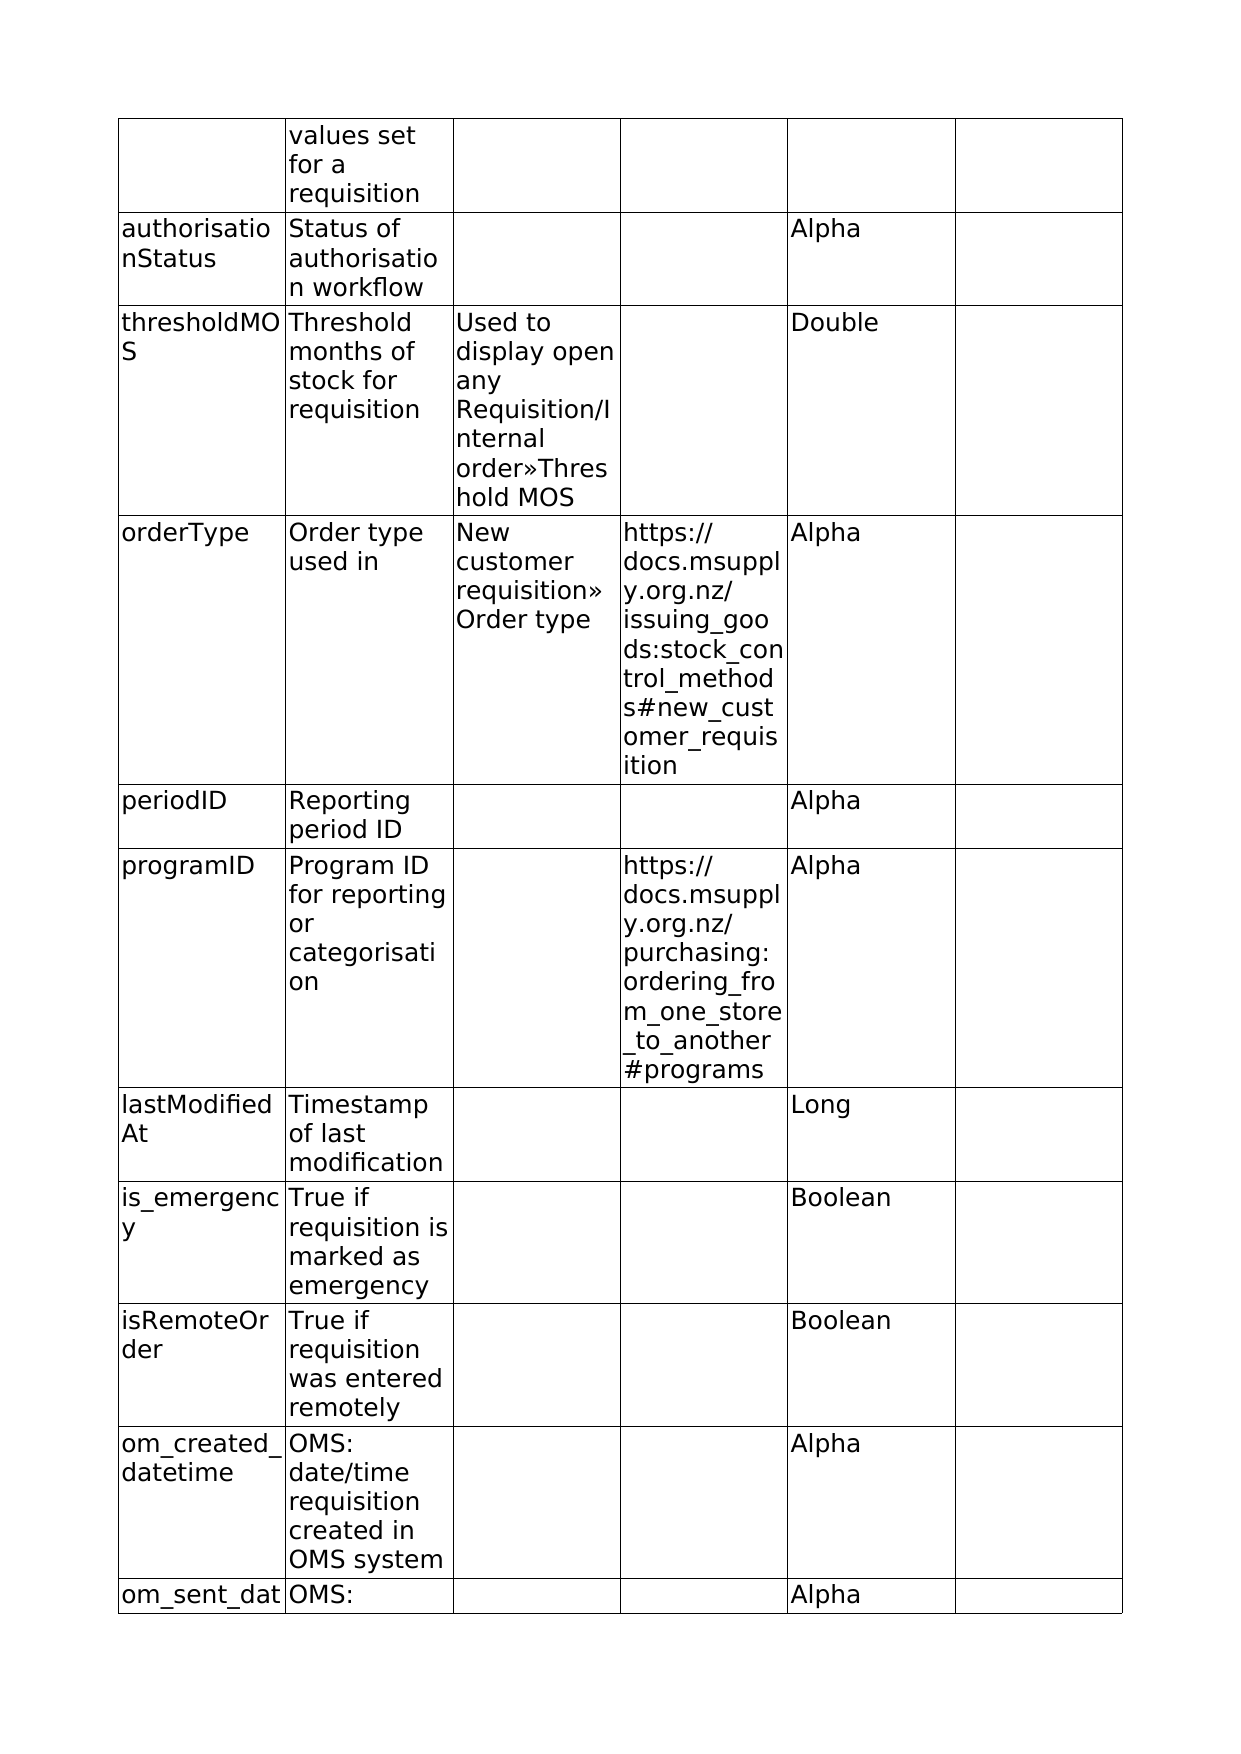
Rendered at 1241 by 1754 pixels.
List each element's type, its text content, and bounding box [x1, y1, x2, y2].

table_cell [956, 1182, 1122, 1303]
table_cell values set for a requisition [286, 119, 453, 212]
table_cell [956, 213, 1122, 305]
table_cell True if requisition was entered remotely [286, 1304, 453, 1426]
table_cell [956, 849, 1122, 1087]
table_cell [454, 1088, 620, 1181]
table_cell [454, 119, 620, 212]
table_cell Boolean [788, 1304, 955, 1426]
table_cell [621, 1427, 787, 1577]
table_cell Alpha [788, 1427, 955, 1577]
table_cell om_sent_dat [119, 1579, 285, 1613]
table_cell https://docs.msupply.org.nz/issuing_goods:stock_control_methods#new_customer_requisition [621, 516, 787, 783]
table_cell [454, 213, 620, 305]
table_cell [621, 213, 787, 305]
table_cell periodID [119, 785, 285, 848]
table_cell authorisationStatus [119, 213, 285, 305]
table_cell Alpha [788, 785, 955, 848]
table_cell [956, 119, 1122, 212]
table_cell [621, 1579, 787, 1613]
table_cell Alpha [788, 516, 955, 783]
table_cell [956, 1579, 1122, 1613]
table_cell [956, 1088, 1122, 1181]
table_cell True if requisition is marked as emergency [286, 1182, 453, 1303]
table_cell om_created_datetime [119, 1427, 285, 1577]
table_cell [454, 1304, 620, 1426]
table_cell [956, 1427, 1122, 1577]
table_cell [621, 1304, 787, 1426]
table_cell Order type used in [286, 516, 453, 783]
table_cell [454, 1182, 620, 1303]
table_cell [956, 1304, 1122, 1426]
table_cell [454, 849, 620, 1087]
table_cell [788, 119, 955, 212]
table_cell orderType [119, 516, 285, 783]
table_cell OMS: [286, 1579, 453, 1613]
table_cell [119, 119, 285, 212]
table_cell [621, 785, 787, 848]
table_cell Timestamp of last modification [286, 1088, 453, 1181]
table_cell Long [788, 1088, 955, 1181]
table_cell Program ID for reporting or categorisation [286, 849, 453, 1087]
table_cell isRemoteOrder [119, 1304, 285, 1426]
table_cell Status of authorisation workflow [286, 213, 453, 305]
table_cell [956, 785, 1122, 848]
table_cell [454, 1579, 620, 1613]
table_cell [621, 119, 787, 212]
table_cell Alpha [788, 213, 955, 305]
table_cell programID [119, 849, 285, 1087]
table_cell Double [788, 306, 955, 515]
table_cell OMS: date/time requisition created in OMS system [286, 1427, 453, 1577]
table_cell lastModifiedAt [119, 1088, 285, 1181]
table_cell [454, 785, 620, 848]
table_cell Boolean [788, 1182, 955, 1303]
table_cell Used to display open any Requisition/Internal order»Threshold MOS [454, 306, 620, 515]
table_cell [621, 1088, 787, 1181]
table_cell [621, 306, 787, 515]
table_cell thresholdMOS [119, 306, 285, 515]
table_cell [956, 516, 1122, 783]
table_cell [956, 306, 1122, 515]
table_cell Alpha [788, 1579, 955, 1613]
table_cell Reporting period ID [286, 785, 453, 848]
table_cell https://docs.msupply.org.nz/purchasing:ordering_from_one_store_to_another#programs [621, 849, 787, 1087]
table_cell [454, 1427, 620, 1577]
table_cell is_emergency [119, 1182, 285, 1303]
table_cell Threshold months of stock for requisition [286, 306, 453, 515]
table_cell New customer requisition»Order type [454, 516, 620, 783]
table_cell [621, 1182, 787, 1303]
table_cell Alpha [788, 849, 955, 1087]
